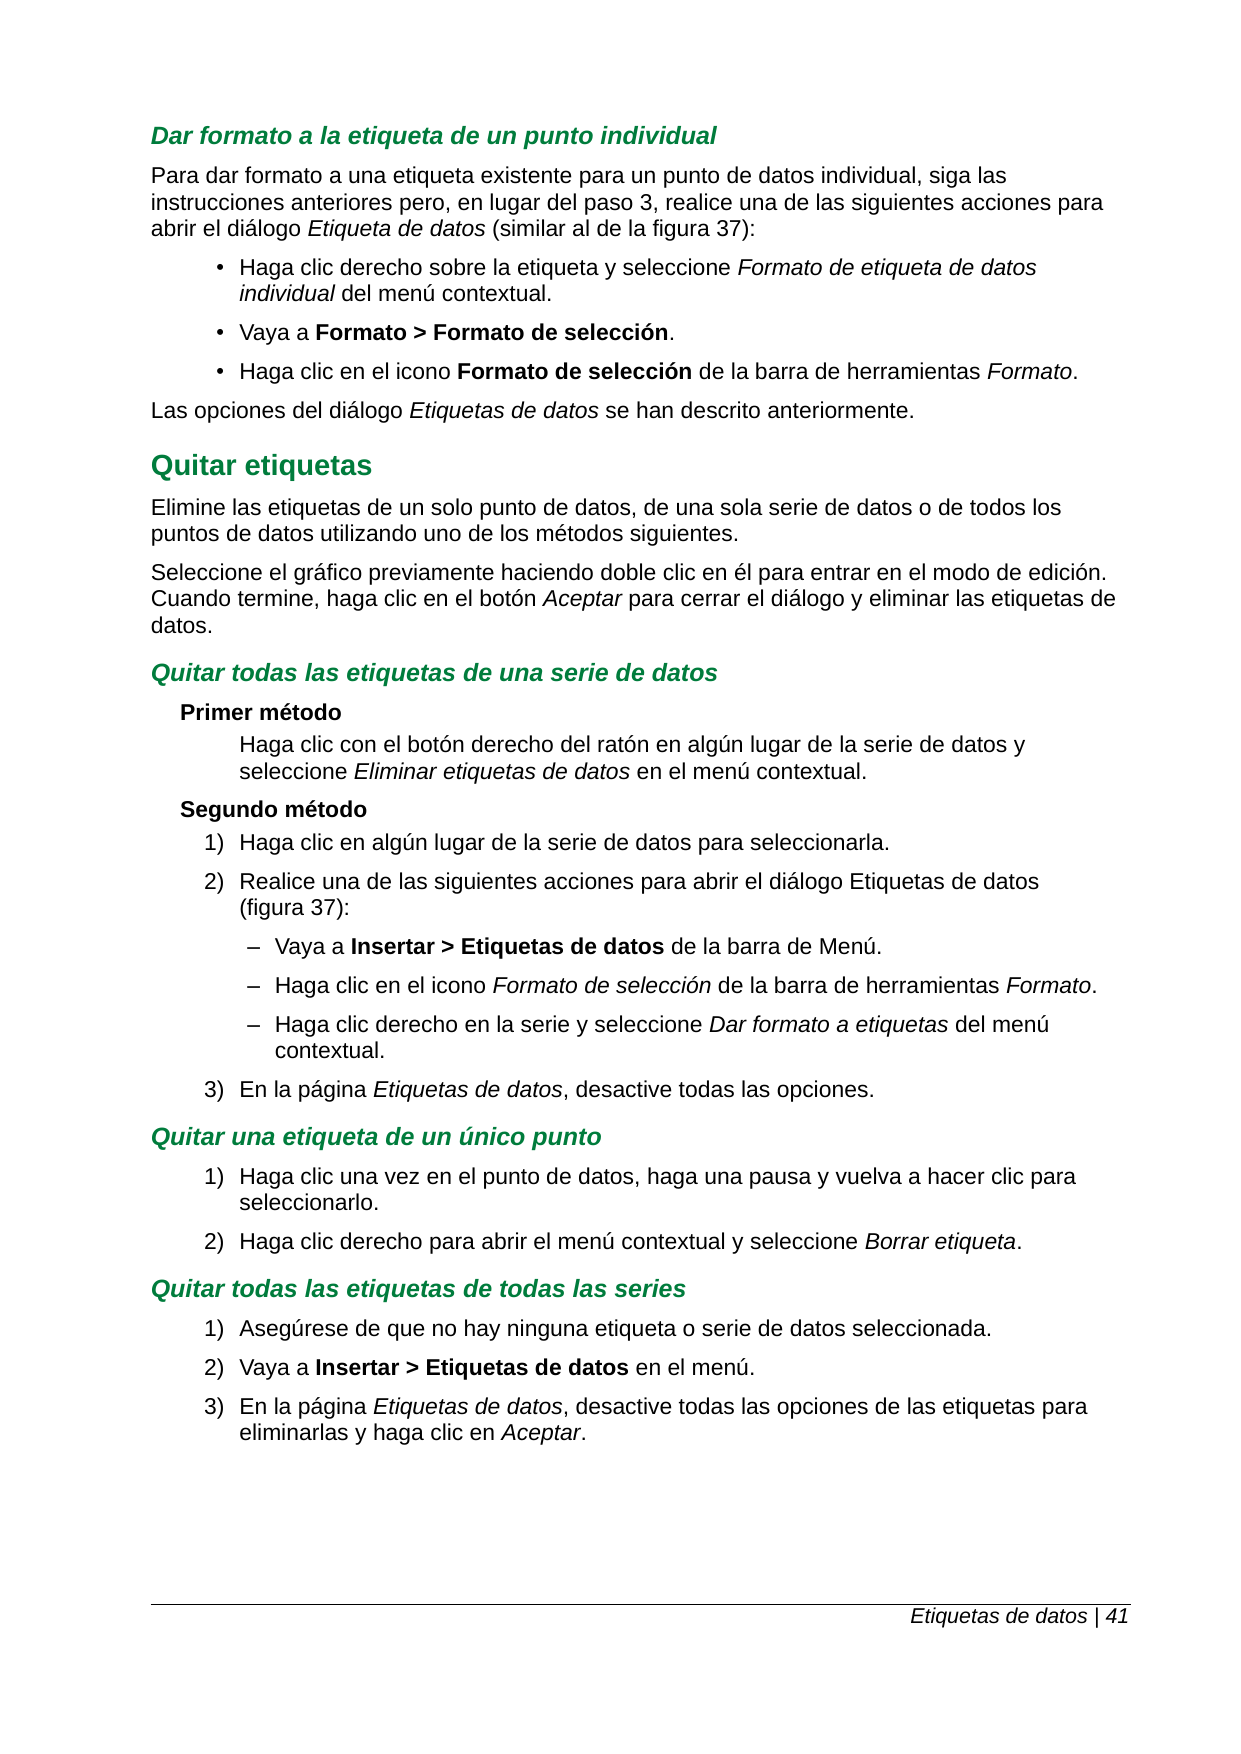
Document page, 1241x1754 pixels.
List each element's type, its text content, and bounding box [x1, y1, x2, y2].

subtitle Quitar etiquetas [151, 448, 1131, 481]
list En la página Etiquetas de datos, desactive todas las opciones de las etiquetas para eliminarlas y haga clic en Aceptar. [224, 1393, 1131, 1446]
list Haga clic derecho en la serie y seleccione Dar formato a etiquetas del menú contextual. [260, 1011, 1131, 1063]
list Haga clic en el icono Formato de selección de la barra de herramientas Formato. [224, 358, 1131, 384]
list Vaya a Insertar > Etiquetas de datos de la barra de Menú. [260, 933, 1131, 959]
list Haga clic en el icono Formato de selección de la barra de herramientas Formato. [260, 972, 1131, 998]
text Seleccione el gráfico previamente haciendo doble clic en él para entrar en el modo de edición. Cuando termine, haga clic en el botón Aceptar para cerrar el diálogo y eliminar las etiquetas de datos. [151, 559, 1131, 638]
subtitle Quitar todas las etiquetas de todas las series [151, 1274, 1131, 1303]
list Realice una de las siguientes acciones para abrir el diálogo Etiquetas de datos (figura 37): [224, 868, 1131, 921]
text Elimine las etiquetas de un solo punto de datos, de una sola serie de datos o de todos los puntos de datos utilizando uno de los métodos siguientes. [151, 494, 1131, 546]
list Haga clic derecho sobre la etiqueta y seleccione Formato de etiqueta de datos individual del menú contextual. [224, 254, 1131, 306]
list Haga clic derecho para abrir el menú contextual y seleccione Borrar etiqueta. [224, 1228, 1131, 1254]
list Asegúrese de que no hay ninguna etiqueta o serie de datos seleccionada. [224, 1315, 1131, 1342]
subtitle Quitar una etiqueta de un único punto [151, 1122, 1131, 1151]
text Segundo método [180, 796, 1131, 823]
list Vaya a Insertar > Etiquetas de datos en el menú. [224, 1354, 1131, 1380]
list Haga clic una vez en el punto de datos, haga una pausa y vuelva a hacer clic para seleccionarlo. [224, 1163, 1131, 1216]
subtitle Quitar todas las etiquetas de una serie de datos [151, 657, 1131, 686]
list Haga clic en algún lugar de la serie de datos para seleccionarla. [224, 829, 1131, 855]
list En la página Etiquetas de datos, desactive todas las opciones. [224, 1076, 1131, 1102]
text Las opciones del diálogo Etiquetas de datos se han descrito anteriormente. [151, 397, 1131, 423]
list Para dar formato a una etiqueta existente para un punto de datos individual, siga las instrucciones anteriores pero, en lugar del paso 3, realice una de las siguientes acciones para abrir el diálogo Etiqueta de datos (similar al de la figura 37): [151, 162, 1131, 241]
text Primer método [180, 699, 1131, 725]
subtitle Dar formato a la etiqueta de un punto individual [151, 121, 1131, 150]
list Vaya a Formato > Formato de selección. [224, 319, 1131, 345]
text Haga clic con el botón derecho del ratón en algún lugar de la serie de datos y seleccione Eliminar etiquetas de datos en el menú contextual. [239, 731, 1131, 784]
